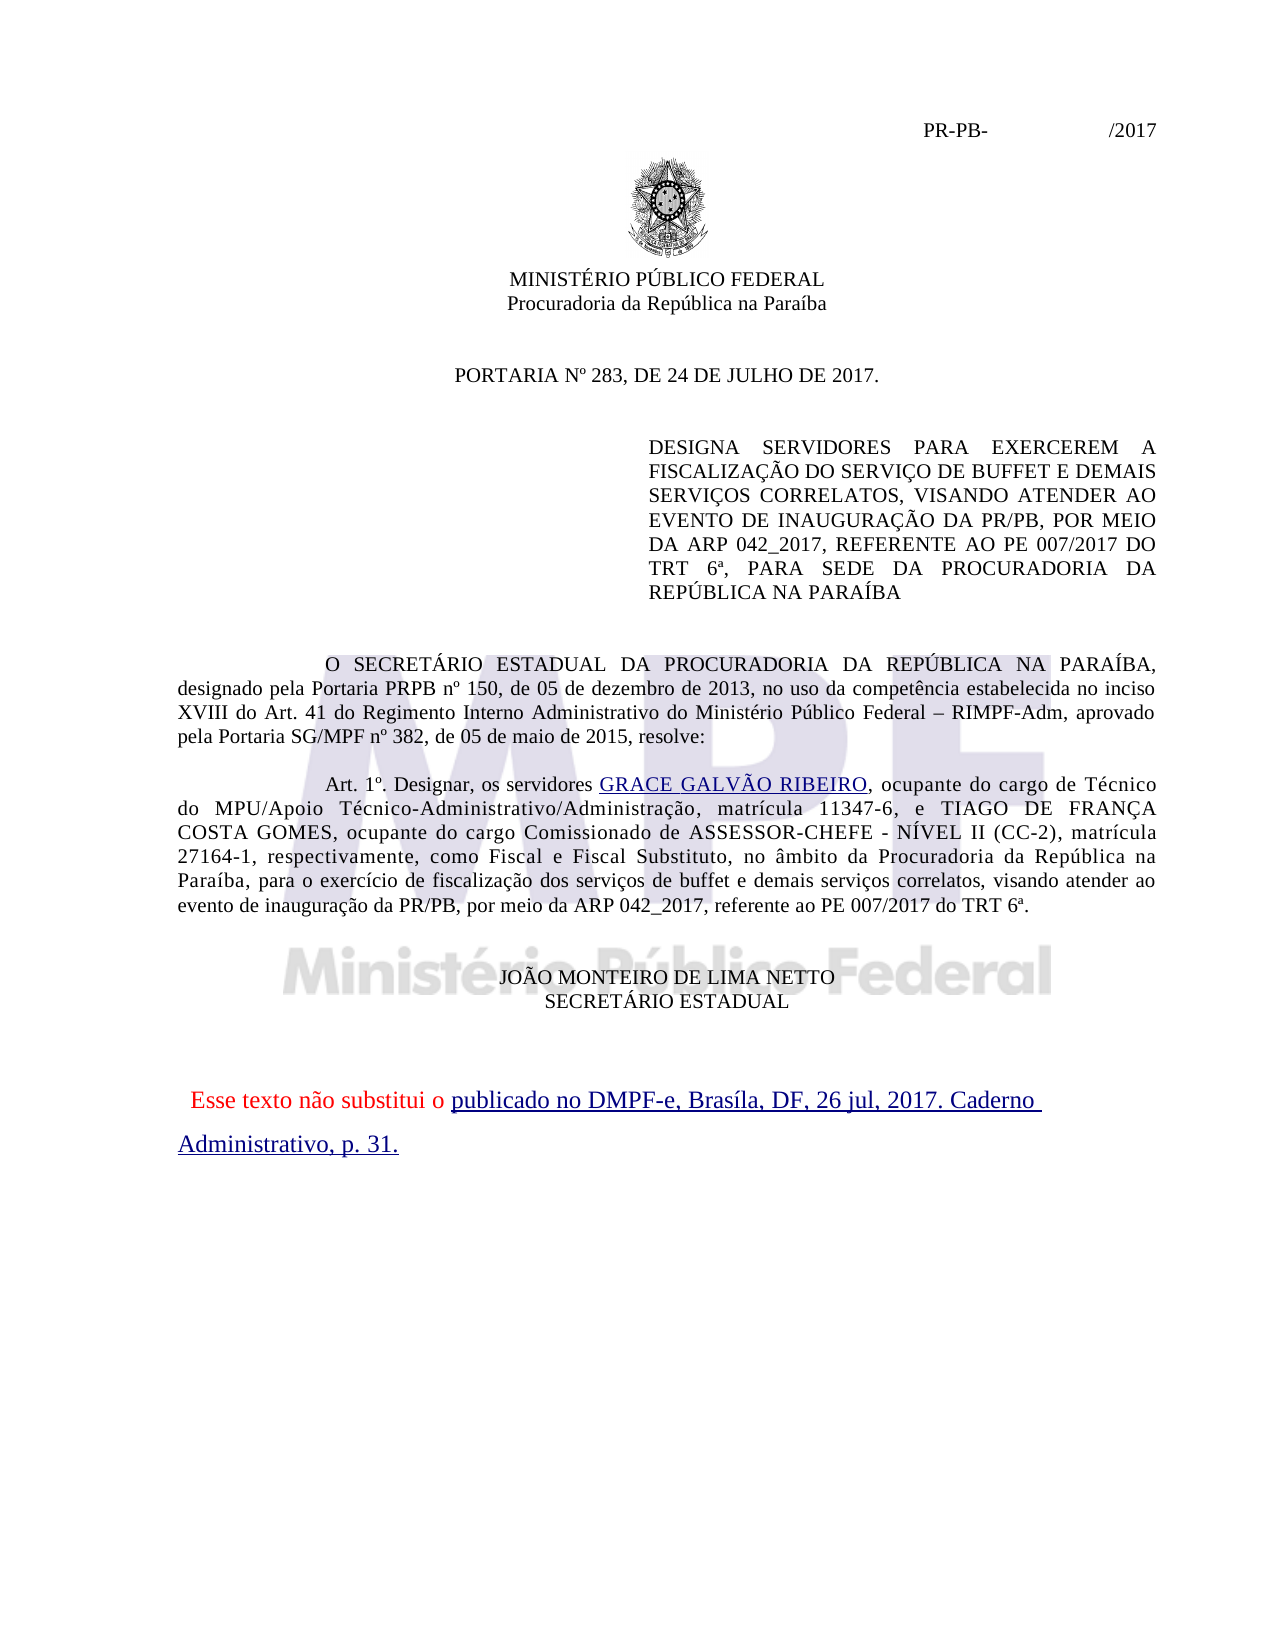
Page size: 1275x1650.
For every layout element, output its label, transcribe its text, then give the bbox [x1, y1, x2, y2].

text DESIGNA SERVIDORES PARA EXERCEREM A FISCALIZAÇÃO DO SERVIÇO DE BUFFET E DEMAIS SERVIÇOS CORRELATOS, VISANDO ATENDER AO EVENTO DE INAUGURAÇÃO DA PR/PB, POR MEIO DA ARP 042_2017, REFERENTE AO PE 007/2017 DO TRT 6ª, PARA SEDE DA PROCURADORIA DA REPÚBLICA NA PARAÍBA [648, 435, 1157, 604]
text MINISTÉRIO PÚBLICO FEDERAL [177, 267, 1157, 291]
text PORTARIA Nº 283, DE 24 DE JULHO DE 2017. [177, 363, 1157, 387]
text JOÃO MONTEIRO DE LIMA NETTO [177, 964, 1157, 989]
text PR-PB- /2017 [177, 118, 1157, 142]
text SECRETÁRIO ESTADUAL [177, 989, 1157, 1013]
picture [625, 151, 709, 258]
text O SECRETÁRIO ESTADUAL DA PROCURADORIA DA REPÚBLICA NA PARAÍBA, designado pela Portaria PRPB nº 150, de 05 de dezembro de 2013, no uso da competência estabelecida no inciso XVIII do Art. 41 do Regimento Interno Administrativo do Ministério Público Federal – RIMPF-Adm, aprovado pela Portaria SG/MPF nº 382, de 05 de maio de 2015, resolve: [177, 652, 1157, 748]
text Procuradoria da República na Paraíba [177, 291, 1157, 315]
text Art. 1º. Designar, os servidores GRACE GALVÃO RIBEIRO, ocupante do cargo de Técnico do MPU/Apoio Técnico-Administrativo/Administração, matrícula 11347-6, e TIAGO DE FRANÇA COSTA GOMES, ocupante do cargo Comissionado de ASSESSOR-CHEFE - NÍVEL II (CC-2), matrícula 27164-1, respectivamente, como Fiscal e Fiscal Substituto, no âmbito da Procuradoria da República na Paraíba, para o exercício de fiscalização dos serviços de buffet e demais serviços correlatos, visando atender ao evento de inauguração da PR/PB, por meio da ARP 042_2017, referente ao PE 007/2017 do TRT 6ª. [177, 772, 1157, 916]
picture [283, 748, 1051, 772]
text Esse texto não substitui o publicado no DMPF-e, Brasíla, DF, 26 jul, 2017. Caderno Administrativo, p. 31. [177, 1085, 1157, 1157]
picture [283, 916, 1051, 964]
